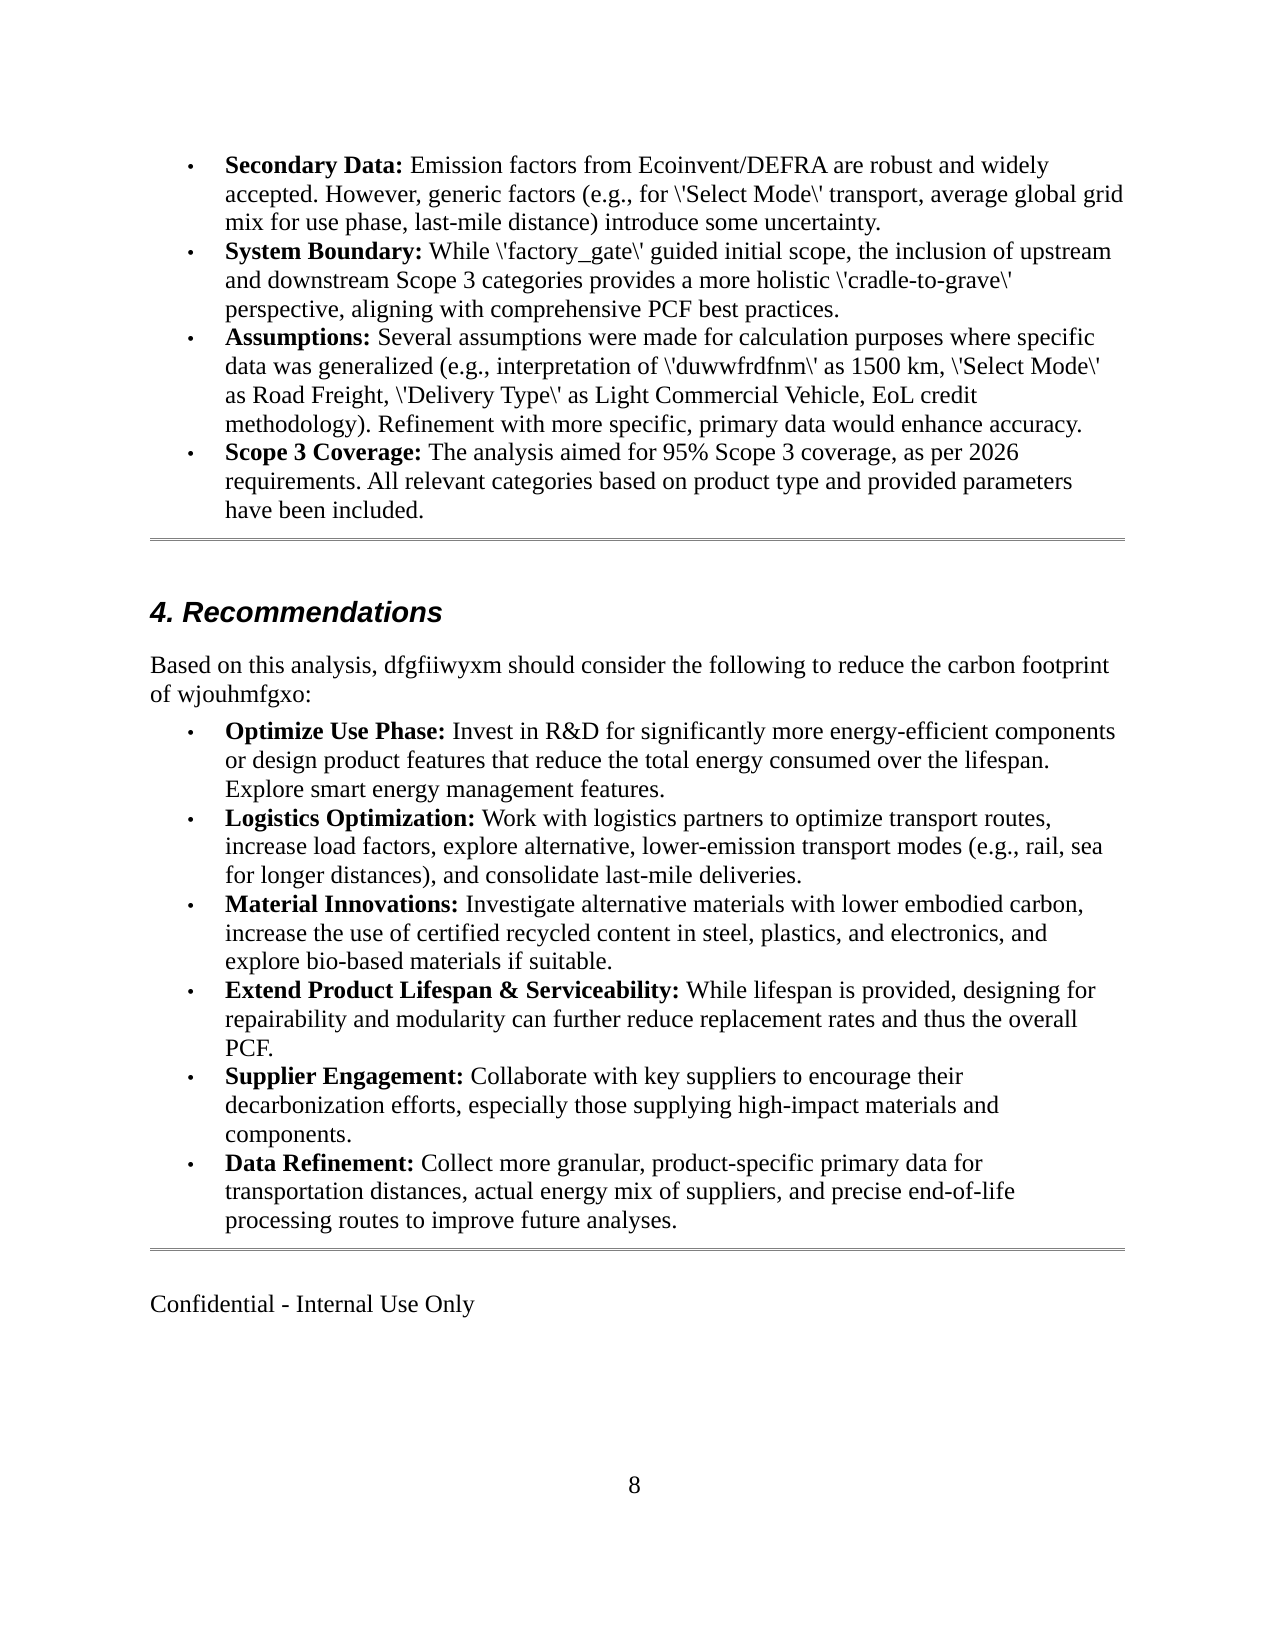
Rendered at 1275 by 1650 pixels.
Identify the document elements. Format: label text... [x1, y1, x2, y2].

text Confidential - Internal Use Only [150, 1289, 1125, 1318]
text Based on this analysis, dfgfiiwyxm should consider the following to reduce the carbon footprint of wjouhmfgxo: [150, 650, 1125, 707]
list Assumptions: Several assumptions were made for calculation purposes where specific data was generalized (e.g., interpretation of \'duwwfrdfnm\' as 1500 km, \'Select Mode\' as Road Freight, \'Delivery Type\' as Light Commercial Vehicle, EoL credit methodology). Refinement with more specific, primary data would enhance accuracy. [187, 322, 1125, 437]
list Data Refinement: Collect more granular, product-specific primary data for transportation distances, actual energy mix of suppliers, and precise end-of-life processing routes to improve future analyses. [187, 1148, 1125, 1234]
list Scope 3 Coverage: The analysis aimed for 95% Scope 3 coverage, as per 2026 requirements. All relevant categories based on product type and provided parameters have been included. [187, 437, 1125, 524]
list Supplier Engagement: Collaborate with key suppliers to encourage their decarbonization efforts, especially those supplying high-impact materials and components. [187, 1061, 1125, 1148]
list Secondary Data: Emission factors from Ecoinvent/DEFRA are robust and widely accepted. However, generic factors (e.g., for \'Select Mode\' transport, average global grid mix for use phase, last-mile distance) introduce some uncertainty. [187, 150, 1125, 236]
list Optimize Use Phase: Invest in R&D for significantly more energy-efficient components or design product features that reduce the total energy consumed over the lifespan. Explore smart energy management features. [187, 716, 1125, 803]
list Material Innovations: Investigate alternative materials with lower embodied carbon, increase the use of certified recycled content in steel, plastics, and electronics, and explore bio-based materials if suitable. [187, 889, 1125, 975]
list Extend Product Lifespan & Serviceability: While lifespan is provided, designing for repairability and modularity can further reduce replacement rates and thus the overall PCF. [187, 975, 1125, 1061]
subtitle 4. Recommendations [150, 595, 1125, 628]
list System Boundary: While \'factory_gate\' guided initial scope, the inclusion of upstream and downstream Scope 3 categories provides a more holistic \'cradle-to-grave\' perspective, aligning with comprehensive PCF best practices. [187, 236, 1125, 322]
list Logistics Optimization: Work with logistics partners to optimize transport routes, increase load factors, explore alternative, lower-emission transport modes (e.g., rail, sea for longer distances), and consolidate last-mile deliveries. [187, 803, 1125, 889]
